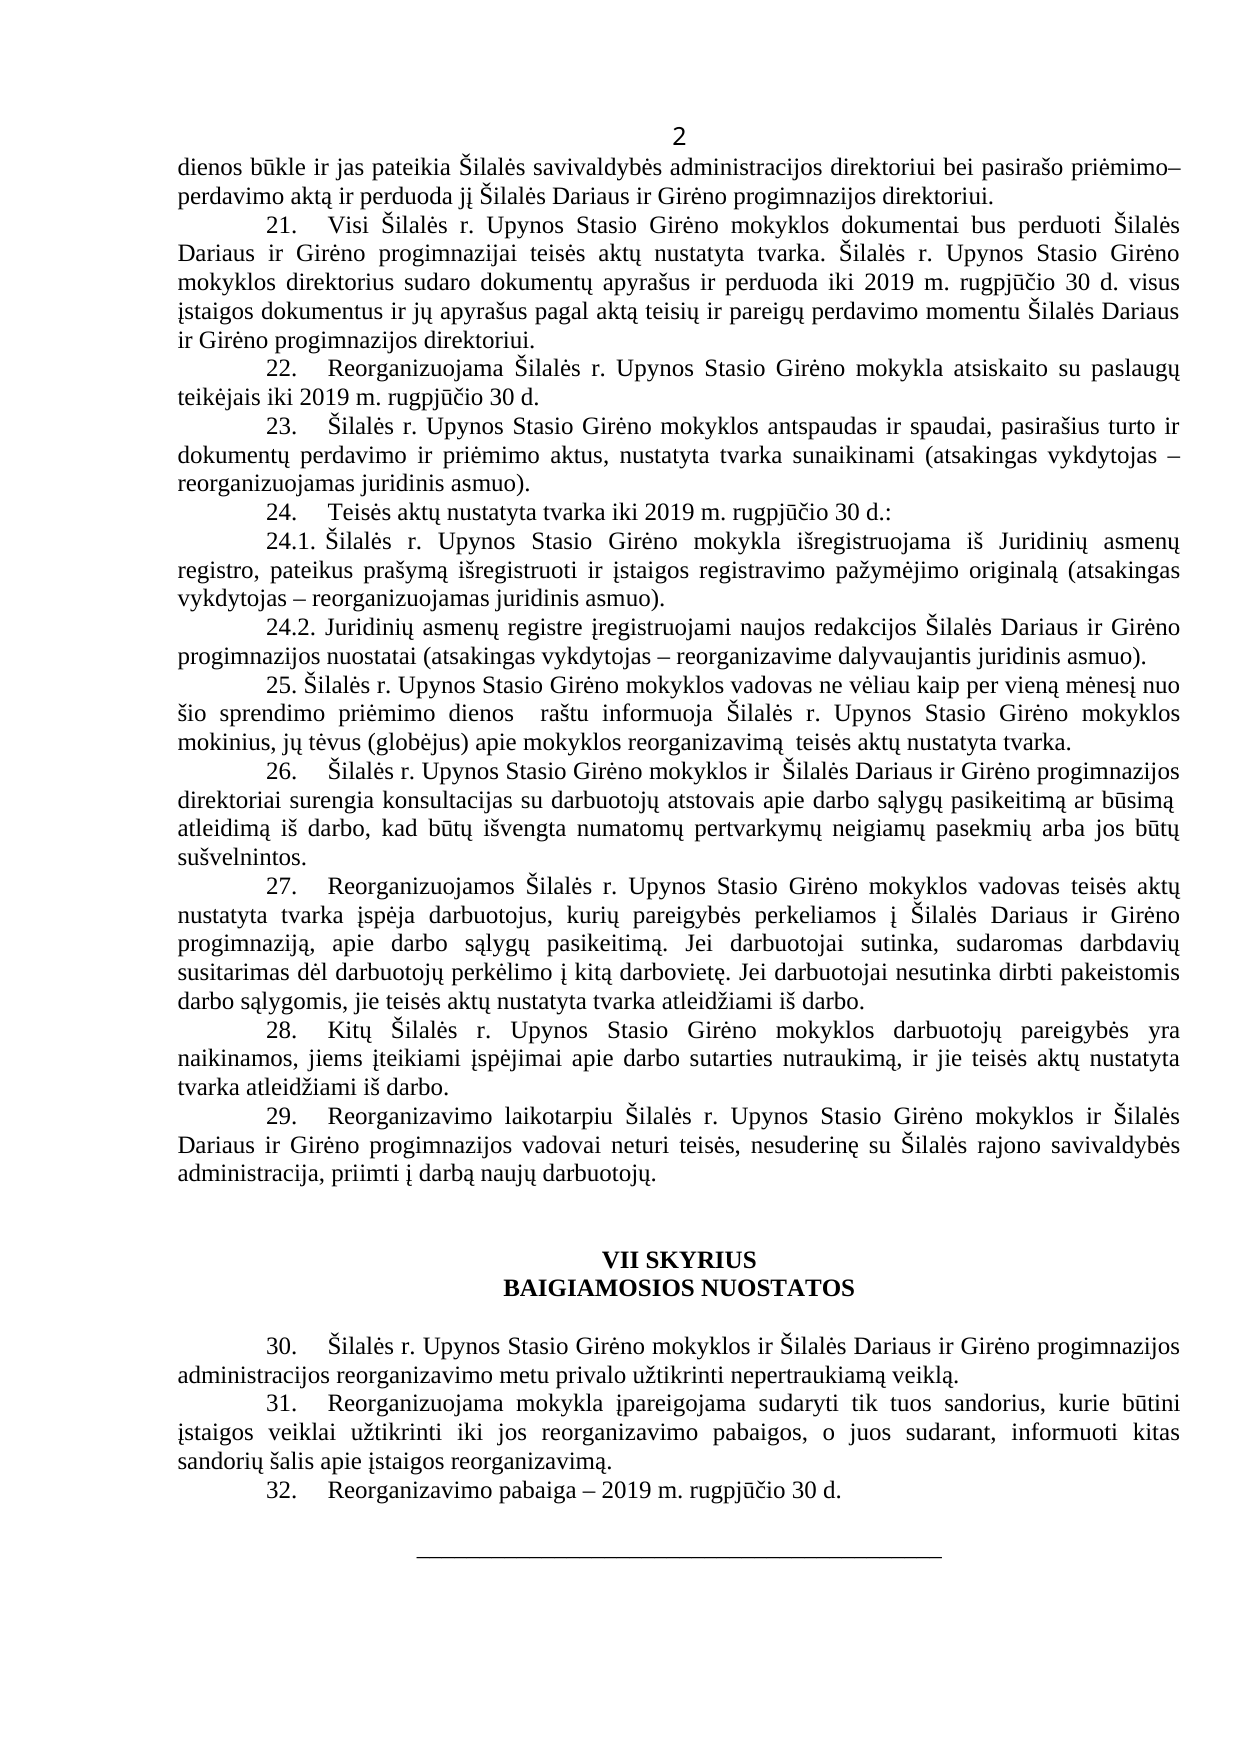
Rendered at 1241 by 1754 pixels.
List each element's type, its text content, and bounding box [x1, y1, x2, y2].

text 22. Reorganizuojama Šilalės r. Upynos Stasio Girėno mokykla atsiskaito su paslaugų teikėjais iki 2019 m. rugpjūčio 30 d. [177, 353, 1181, 411]
text 24.2. Juridinių asmenų registre įregistruojami naujos redakcijos Šilalės Dariaus ir Girėno progimnazijos nuostatai (atsakingas vykdytojas – reorganizavime dalyvaujantis juridinis asmuo). [177, 612, 1181, 670]
text 24.1. Šilalės r. Upynos Stasio Girėno mokykla išregistruojama iš Juridinių asmenų registro, pateikus prašymą išregistruoti ir įstaigos registravimo pažymėjimo originalą (atsakingas vykdytojas – reorganizuojamas juridinis asmuo). [177, 526, 1181, 612]
text VII SKYRIUS [177, 1245, 1181, 1273]
text 30. Šilalės r. Upynos Stasio Girėno mokyklos ir Šilalės Dariaus ir Girėno progimnazijos administracijos reorganizavimo metu privalo užtikrinti nepertraukiamą veiklą. [177, 1331, 1181, 1388]
text 29. Reorganizavimo laikotarpiu Šilalės r. Upynos Stasio Girėno mokyklos ir Šilalės Dariaus ir Girėno progimnazijos vadovai neturi teisės, nesuderinę su Šilalės rajono savivaldybės administracija, priimti į darbą naujų darbuotojų. [177, 1101, 1181, 1187]
text 26. Šilalės r. Upynos Stasio Girėno mokyklos ir Šilalės Dariaus ir Girėno progimnazijos direktoriai surengia konsultacijas su darbuotojų atstovais apie darbo sąlygų pasikeitimą ar būsimą atleidimą iš darbo, kad būtų išvengta numatomų pertvarkymų neigiamų pasekmių arba jos būtų sušvelnintos. [177, 756, 1181, 871]
text 23. Šilalės r. Upynos Stasio Girėno mokyklos antspaudas ir spaudai, pasirašius turto ir dokumentų perdavimo ir priėmimo aktus, nustatyta tvarka sunaikinami (atsakingas vykdytojas – reorganizuojamas juridinis asmuo). [177, 411, 1181, 497]
text BAIGIAMOSIOS NUOSTATOS [177, 1273, 1181, 1302]
text 27. Reorganizuojamos Šilalės r. Upynos Stasio Girėno mokyklos vadovas teisės aktų nustatyta tvarka įspėja darbuotojus, kurių pareigybės perkeliamos į Šilalės Dariaus ir Girėno progimnaziją, apie darbo sąlygų pasikeitimą. Jei darbuotojai sutinka, sudaromas darbdavių susitarimas dėl darbuotojų perkėlimo į kitą darbovietę. Jei darbuotojai nesutinka dirbti pakeistomis darbo sąlygomis, jie teisės aktų nustatyta tvarka atleidžiami iš darbo. [177, 871, 1181, 1015]
text 28. Kitų Šilalės r. Upynos Stasio Girėno mokyklos darbuotojų pareigybės yra naikinamos, jiems įteikiami įspėjimai apie darbo sutarties nutraukimą, ir jie teisės aktų nustatyta tvarka atleidžiami iš darbo. [177, 1015, 1181, 1101]
text 25. Šilalės r. Upynos Stasio Girėno mokyklos vadovas ne vėliau kaip per vieną mėnesį nuo šio sprendimo priėmimo dienos raštu informuoja Šilalės r. Upynos Stasio Girėno mokyklos mokinius, jų tėvus (globėjus) apie mokyklos reorganizavimą teisės aktų nustatyta tvarka. [177, 670, 1181, 756]
text 32. Reorganizavimo pabaiga – 2019 m. rugpjūčio 30 d. [177, 1475, 1181, 1503]
text 21. Visi Šilalės r. Upynos Stasio Girėno mokyklos dokumentai bus perduoti Šilalės Dariaus ir Girėno progimnazijai teisės aktų nustatyta tvarka. Šilalės r. Upynos Stasio Girėno mokyklos direktorius sudaro dokumentų apyrašus ir perduoda iki 2019 m. rugpjūčio 30 d. visus įstaigos dokumentus ir jų apyrašus pagal aktą teisių ir pareigų perdavimo momentu Šilalės Dariaus ir Girėno progimnazijos direktoriui. [177, 210, 1181, 353]
text 31. Reorganizuojama mokykla įpareigojama sudaryti tik tuos sandorius, kurie būtini įstaigos veiklai užtikrinti iki jos reorganizavimo pabaigos, o juos sudarant, informuoti kitas sandorių šalis apie įstaigos reorganizavimą. [177, 1388, 1181, 1475]
text __________________________________________ [177, 1532, 1181, 1561]
text 24. Teisės aktų nustatyta tvarka iki 2019 m. rugpjūčio 30 d.: [177, 497, 1181, 526]
text dienos būkle ir jas pateikia Šilalės savivaldybės administracijos direktoriui bei pasirašo priėmimo–perdavimo aktą ir perduoda jį Šilalės Dariaus ir Girėno progimnazijos direktoriui. [177, 152, 1181, 210]
